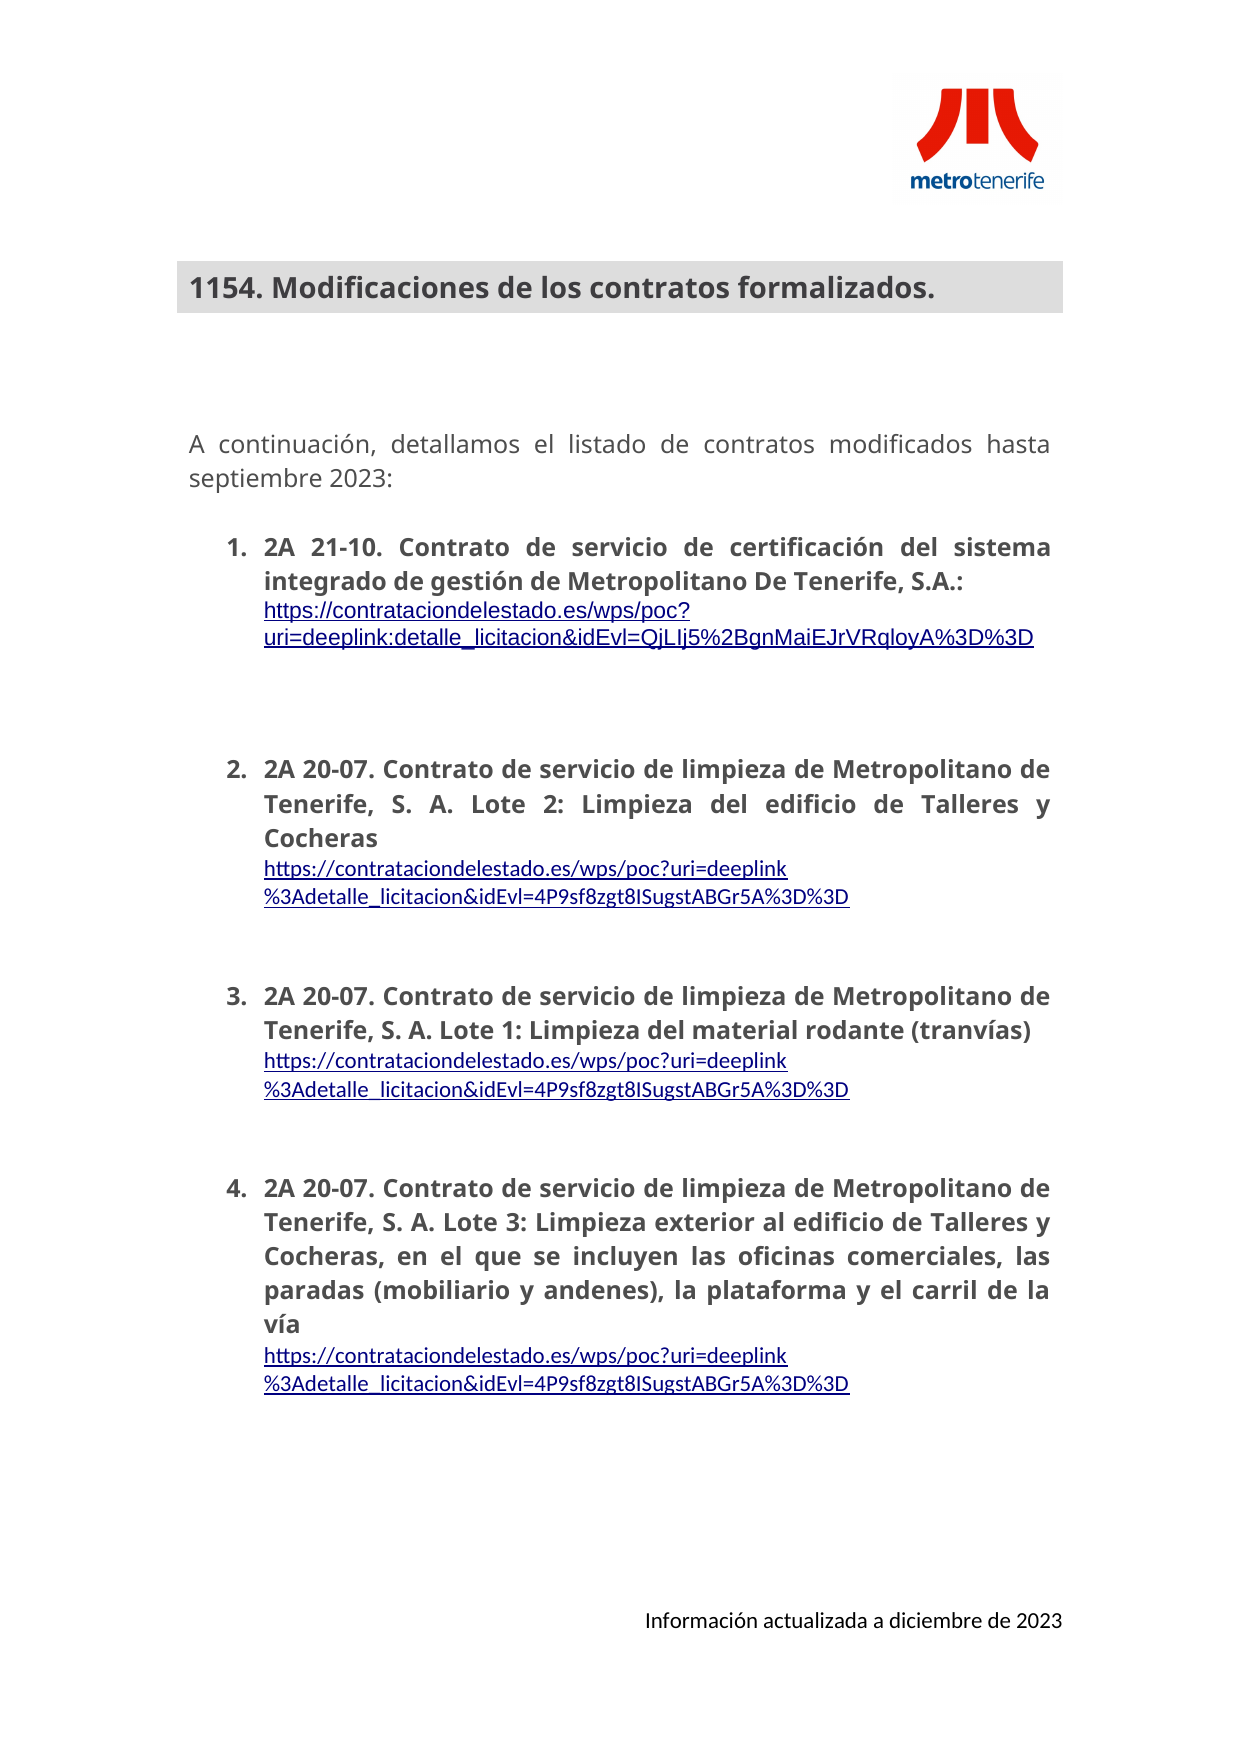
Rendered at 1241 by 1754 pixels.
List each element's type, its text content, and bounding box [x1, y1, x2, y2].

table_cell A continuación, detallamos el listado de contratos modificados hasta septiembre 2023: 2A 21-10. Contrato de servicio de certificación del sistema integrado de gestión de Metropolitano De Tenerife, S.A.: https://contrataciondelestado.es/wps/poc?uri=deeplink:detalle_licitacion&idEvl=QjLIj5%2BgnMaiEJrVRqloyA%3D%3D 2A 20-07. Contrato de servicio de limpieza de Metropolitano de Tenerife, S. A. Lote 2: Limpieza del edificio de Talleres y Cocheras https://contrataciondelestado.es/wps/poc?uri=deeplink%3Adetalle_licitacion&idEvl=4P9sf8zgt8ISugstABGr5A%3D%3D 2A 20-07. Contrato de servicio de limpieza de Metropolitano de Tenerife, S. A. Lote 1: Limpieza del material rodante (tranvías) https://contrataciondelestado.es/wps/poc?uri=deeplink%3Adetalle_licitacion&idEvl=4P9sf8zgt8ISugstABGr5A%3D%3D 2A 20-07. Contrato de servicio de limpieza de Metropolitano de Tenerife, S. A. Lote 3: Limpieza exterior al edificio de Talleres y Cocheras, en el que se incluyen las oficinas comerciales, las paradas (mobiliario y andenes), la plataforma y el carril de la vía https://contrataciondelestado.es/wps/poc?uri=deeplink%3Adetalle_licitacion&idEvl=4P9sf8zgt8ISugstABGr5A%3D%3D [177, 421, 1063, 1539]
table_header 1154. Modificaciones de los contratos formalizados. [177, 261, 1063, 313]
table_cell [177, 313, 1063, 421]
table_cell [177, 1539, 1063, 1586]
